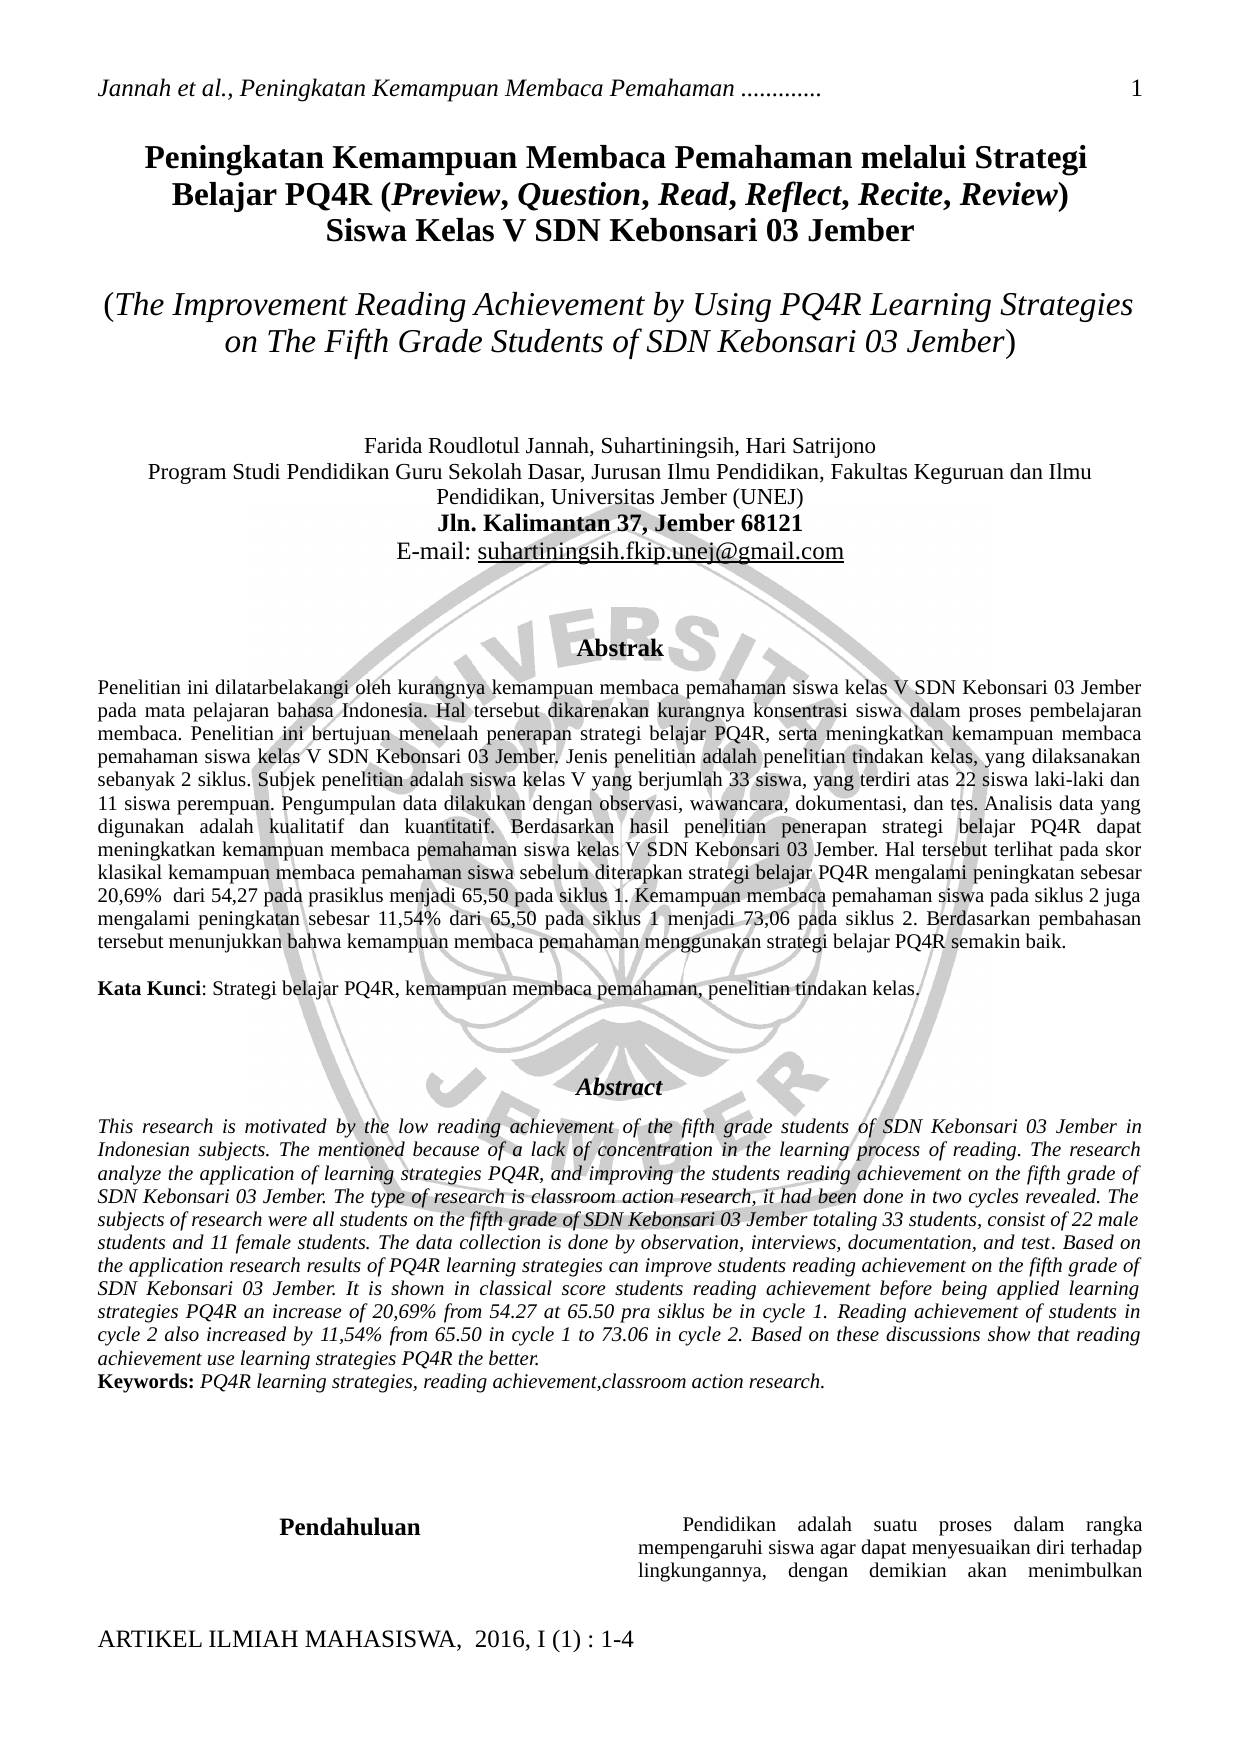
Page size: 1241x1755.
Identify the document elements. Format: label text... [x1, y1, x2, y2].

text Abstract [989, 1073, 1143, 1101]
text Abstrak [989, 634, 1143, 662]
text Pendidikan adalah suatu proses dalam rangka mempengaruhi siswa agar dapat menyesuaikan diri terhadap lingkungannya, dengan demikian akan menimbulkan [638, 1513, 1143, 1582]
text E-mail: suhartiningsih.fkip.unej@gmail.com [97, 537, 251, 565]
text Pendahuluan [97, 1513, 602, 1540]
text Jln. Kalimantan 37, Jember 68121 [989, 509, 1143, 537]
text This research is motivated by the low reading achievement of the fifth grade students of SDN Kebonsari 03 Jember in Indonesian subjects. The mentioned because of a lack of concentration in the learning process of reading. The research analyze the application of learning strategies PQ4R, and improving the students reading achievement on the fifth grade of SDN Kebonsari 03 Jember. The type of research is classroom action research, it had been done in two cycles revealed. The subjects of research were all students on the fifth grade of SDN Kebonsari 03 Jember totaling 33 students, consist of 22 male students and 11 female students. The data collection is done by observation, interviews, documentation, and test. Based on the application research results of PQ4R learning strategies can improve students reading achievement on the fifth grade of SDN Kebonsari 03 Jember. It is shown in classical score students reading achievement before being applied learning strategies PQ4R an increase of 20,69% from 54.27 at 65.50 pra siklus be in cycle 1. Reading achievement of students in cycle 2 also increased by 11,54% from 65.50 in cycle 1 to 73.06 in cycle 2. Based on these discussions show that reading achievement use learning strategies PQ4R the better. [97, 1115, 1143, 1369]
text Keywords: PQ4R learning strategies, reading achievement,classroom action research. [97, 1369, 1143, 1393]
text Abstrak [97, 634, 251, 662]
text Penelitian ini dilatarbelakangi oleh kurangnya kemampuan membaca pemahaman siswa kelas V SDN Kebonsari 03 Jember pada mata pelajaran bahasa Indonesia. Hal tersebut dikarenakan kurangnya konsentrasi siswa dalam proses pembelajaran membaca. Penelitian ini bertujuan menelaah penerapan strategi belajar PQ4R, serta meningkatkan kemampuan membaca pemahaman siswa kelas V SDN Kebonsari 03 Jember. Jenis penelitian adalah penelitian tindakan kelas, yang dilaksanakan sebanyak 2 siklus. Subjek penelitian adalah siswa kelas V yang berjumlah 33 siswa, yang terdiri atas 22 siswa laki-laki dan 11 siswa perempuan. Pengumpulan data dilakukan dengan observasi, wawancara, dokumentasi, dan tes. Analisis data yang digunakan adalah kualitatif dan kuantitatif. Berdasarkan hasil penelitian penerapan strategi belajar PQ4R dapat meningkatkan kemampuan membaca pemahaman siswa kelas V SDN Kebonsari 03 Jember. Hal tersebut terlihat pada skor klasikal kemampuan membaca pemahaman siswa sebelum diterapkan strategi belajar PQ4R mengalami peningkatan sebesar 20,69% dari 54,27 pada prasiklus menjadi 65,50 pada siklus 1. Kemampuan membaca pemahaman siswa pada siklus 2 juga mengalami peningkatan sebesar 11,54% dari 65,50 pada siklus 1 menjadi 73,06 pada siklus 2. Berdasarkan pembahasan tersebut menunjukkan bahwa kemampuan membaca pemahaman menggunakan strategi belajar PQ4R semakin baik. [989, 676, 1143, 953]
text E-mail: suhartiningsih.fkip.unej@gmail.com [989, 537, 1143, 565]
text Peningkatan Kemampuan Membaca Pemahaman melalui Strategi [97, 138, 1143, 175]
text Belajar PQ4R (Preview, Question, Read, Reflect, Recite, Review) [97, 175, 1143, 212]
text Abstract [97, 1073, 251, 1101]
text Program Studi Pendidikan Guru Sekolah Dasar, Jurusan Ilmu Pendidikan, Fakultas Keguruan dan Ilmu Pendidikan, Universitas Jember (UNEJ) [97, 459, 1143, 509]
picture [251, 501, 989, 1230]
text Siswa Kelas V SDN Kebonsari 03 Jember [97, 212, 1143, 249]
text (The Improvement Reading Achievement by Using PQ4R Learning Strategies on The Fifth Grade Students of SDN Kebonsari 03 Jember) [97, 286, 1143, 359]
text Kata Kunci: Strategi belajar PQ4R, kemampuan membaca pemahaman, penelitian tindakan kelas. [989, 976, 1143, 1027]
text Farida Roudlotul Jannah, Suhartiningsih, Hari Satrijono [97, 433, 1143, 459]
text Kata Kunci: Strategi belajar PQ4R, kemampuan membaca pemahaman, penelitian tindakan kelas. [97, 976, 251, 1027]
text Penelitian ini dilatarbelakangi oleh kurangnya kemampuan membaca pemahaman siswa kelas V SDN Kebonsari 03 Jember pada mata pelajaran bahasa Indonesia. Hal tersebut dikarenakan kurangnya konsentrasi siswa dalam proses pembelajaran membaca. Penelitian ini bertujuan menelaah penerapan strategi belajar PQ4R, serta meningkatkan kemampuan membaca pemahaman siswa kelas V SDN Kebonsari 03 Jember. Jenis penelitian adalah penelitian tindakan kelas, yang dilaksanakan sebanyak 2 siklus. Subjek penelitian adalah siswa kelas V yang berjumlah 33 siswa, yang terdiri atas 22 siswa laki-laki dan 11 siswa perempuan. Pengumpulan data dilakukan dengan observasi, wawancara, dokumentasi, dan tes. Analisis data yang digunakan adalah kualitatif dan kuantitatif. Berdasarkan hasil penelitian penerapan strategi belajar PQ4R dapat meningkatkan kemampuan membaca pemahaman siswa kelas V SDN Kebonsari 03 Jember. Hal tersebut terlihat pada skor klasikal kemampuan membaca pemahaman siswa sebelum diterapkan strategi belajar PQ4R mengalami peningkatan sebesar 20,69% dari 54,27 pada prasiklus menjadi 65,50 pada siklus 1. Kemampuan membaca pemahaman siswa pada siklus 2 juga mengalami peningkatan sebesar 11,54% dari 65,50 pada siklus 1 menjadi 73,06 pada siklus 2. Berdasarkan pembahasan tersebut menunjukkan bahwa kemampuan membaca pemahaman menggunakan strategi belajar PQ4R semakin baik. [97, 676, 251, 953]
text Jln. Kalimantan 37, Jember 68121 [97, 509, 251, 537]
